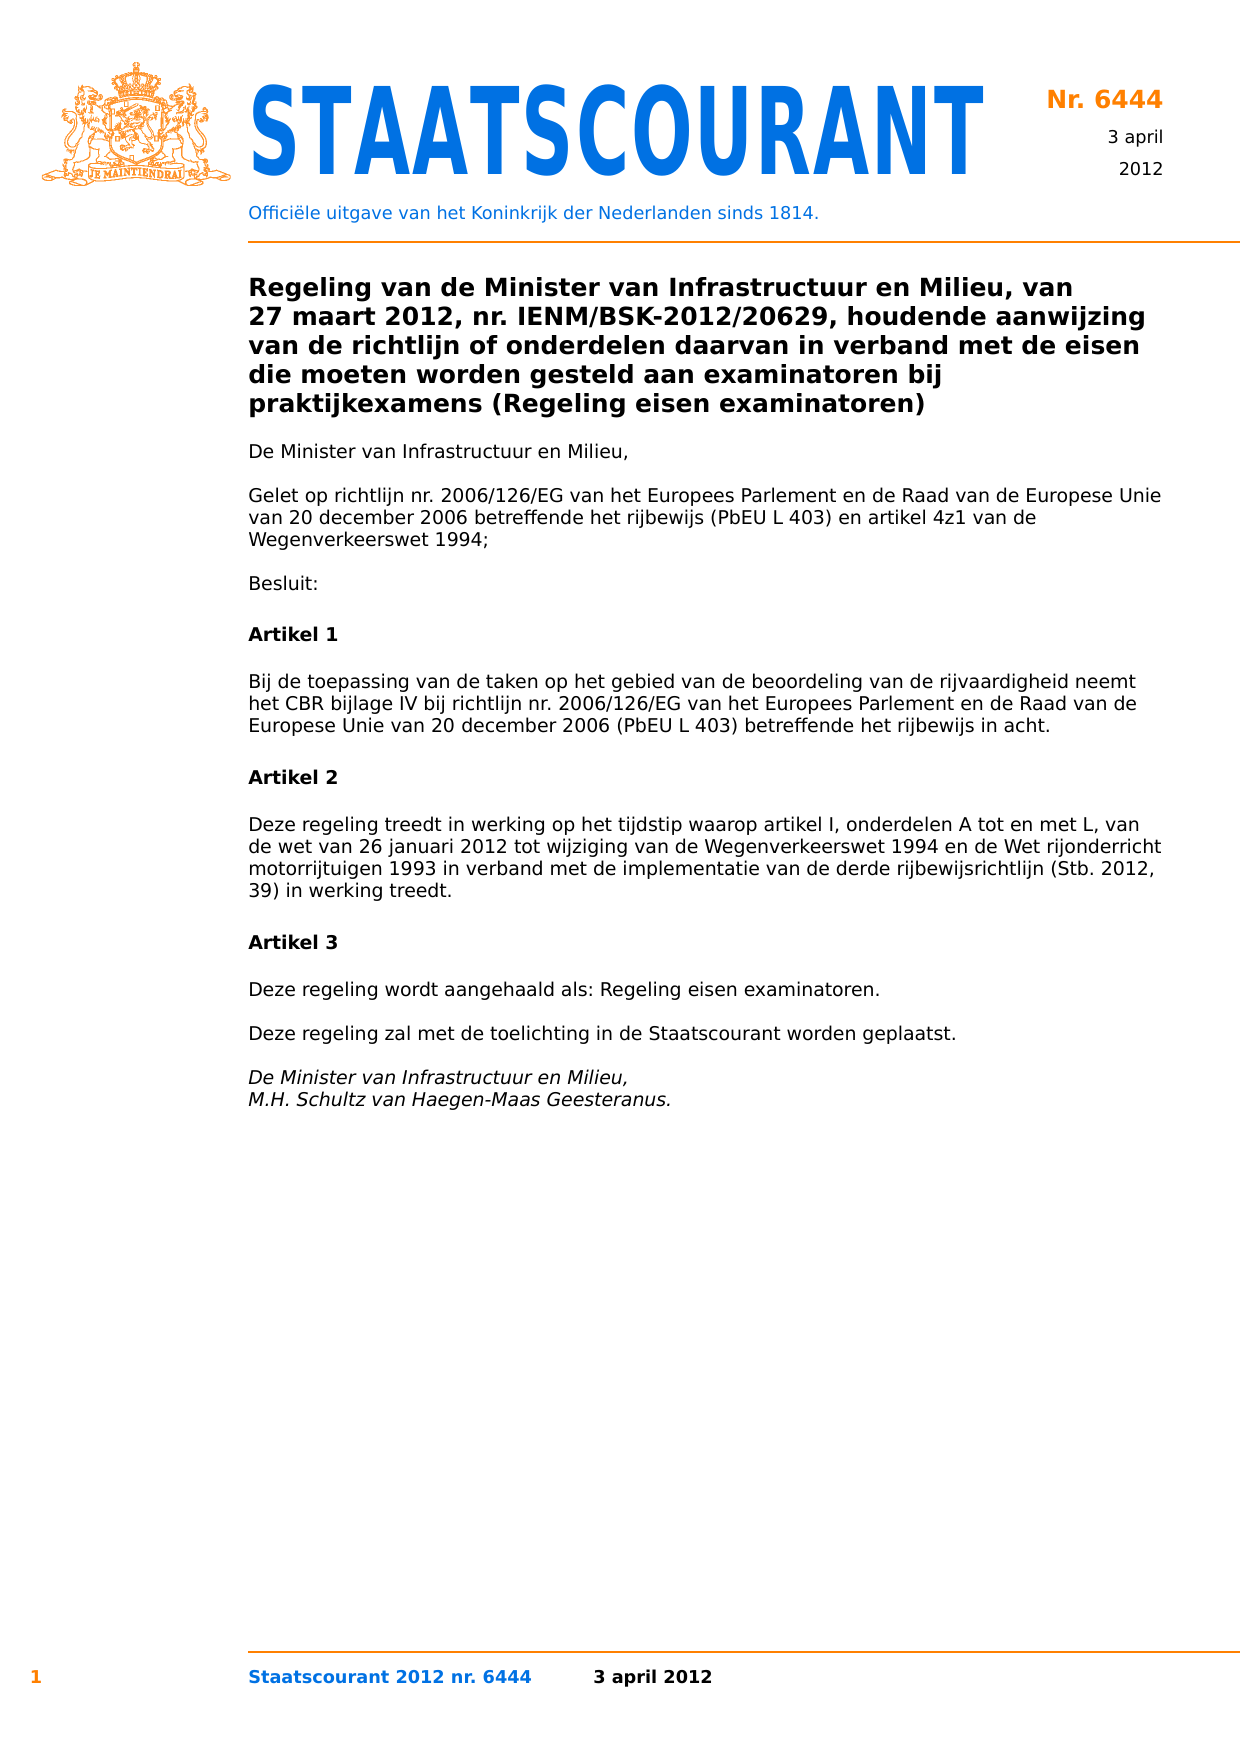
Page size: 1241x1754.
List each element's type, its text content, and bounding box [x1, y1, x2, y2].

text Besluit: [248, 572, 1163, 594]
table_header STAATSCOURANT [248, 62, 998, 203]
table_header Nr. 6444 [998, 62, 1240, 121]
text Bij de toepassing van de taken op het gebied van de beoordeling van de rijvaardigheid neemt het CBR bijlage IV bij richtlijn nr. 2006/126/EG van het Europees Parlement en de Raad van de Europese Unie van 20 december 2006 (PbEU L 403) betreffende het rijbewijs in acht. [248, 671, 1163, 737]
table_header [25, 62, 248, 241]
picture [41, 62, 231, 186]
text Gelet op richtlijn nr. 2006/126/EG van het Europees Parlement en de Raad van de Europese Unie van 20 december 2006 betreffende het rijbewijs (PbEU L 403) en artikel 4z1 van de Wegenverkeerswet 1994; [248, 484, 1163, 551]
subtitle Artikel 3 [248, 932, 1163, 954]
text Deze regeling wordt aangehaald als: Regeling eisen examinatoren. [248, 979, 1163, 1001]
subtitle Artikel 1 [248, 624, 1163, 646]
text De Minister van Infrastructuur en Milieu, M.H. Schultz van Haegen-Maas Geesteranus. [248, 1067, 1163, 1111]
table_cell 3 april [998, 121, 1240, 153]
table_cell Officiële uitgave van het Koninkrijk der Nederlanden sinds 1814. [248, 203, 1240, 241]
subtitle Regeling van de Minister van Infrastructuur en Milieu, van 27 maart 2012, nr. IENM/BSK-2012/20629, houdende aanwijzing van de richtlijn of onderdelen daarvan in verband met de eisen die moeten worden gesteld aan examinatoren bij praktijkexamens (Regeling eisen examinatoren) [248, 273, 1163, 419]
text Deze regeling treedt in werking op het tijdstip waarop artikel I, onderdelen A tot en met L, van de wet van 26 januari 2012 tot wijziging van de Wegenverkeerswet 1994 en de Wet rijonderricht motorrijtuigen 1993 in verband met de implementatie van de derde rijbewijsrichtlijn (Stb. 2012, 39) in werking treedt. [248, 814, 1163, 902]
text Deze regeling zal met de toelichting in de Staatscourant worden geplaatst. [248, 1023, 1163, 1045]
table_cell 2012 [998, 153, 1240, 203]
subtitle Artikel 2 [248, 767, 1163, 789]
text De Minister van Infrastructuur en Milieu, [248, 441, 1163, 463]
